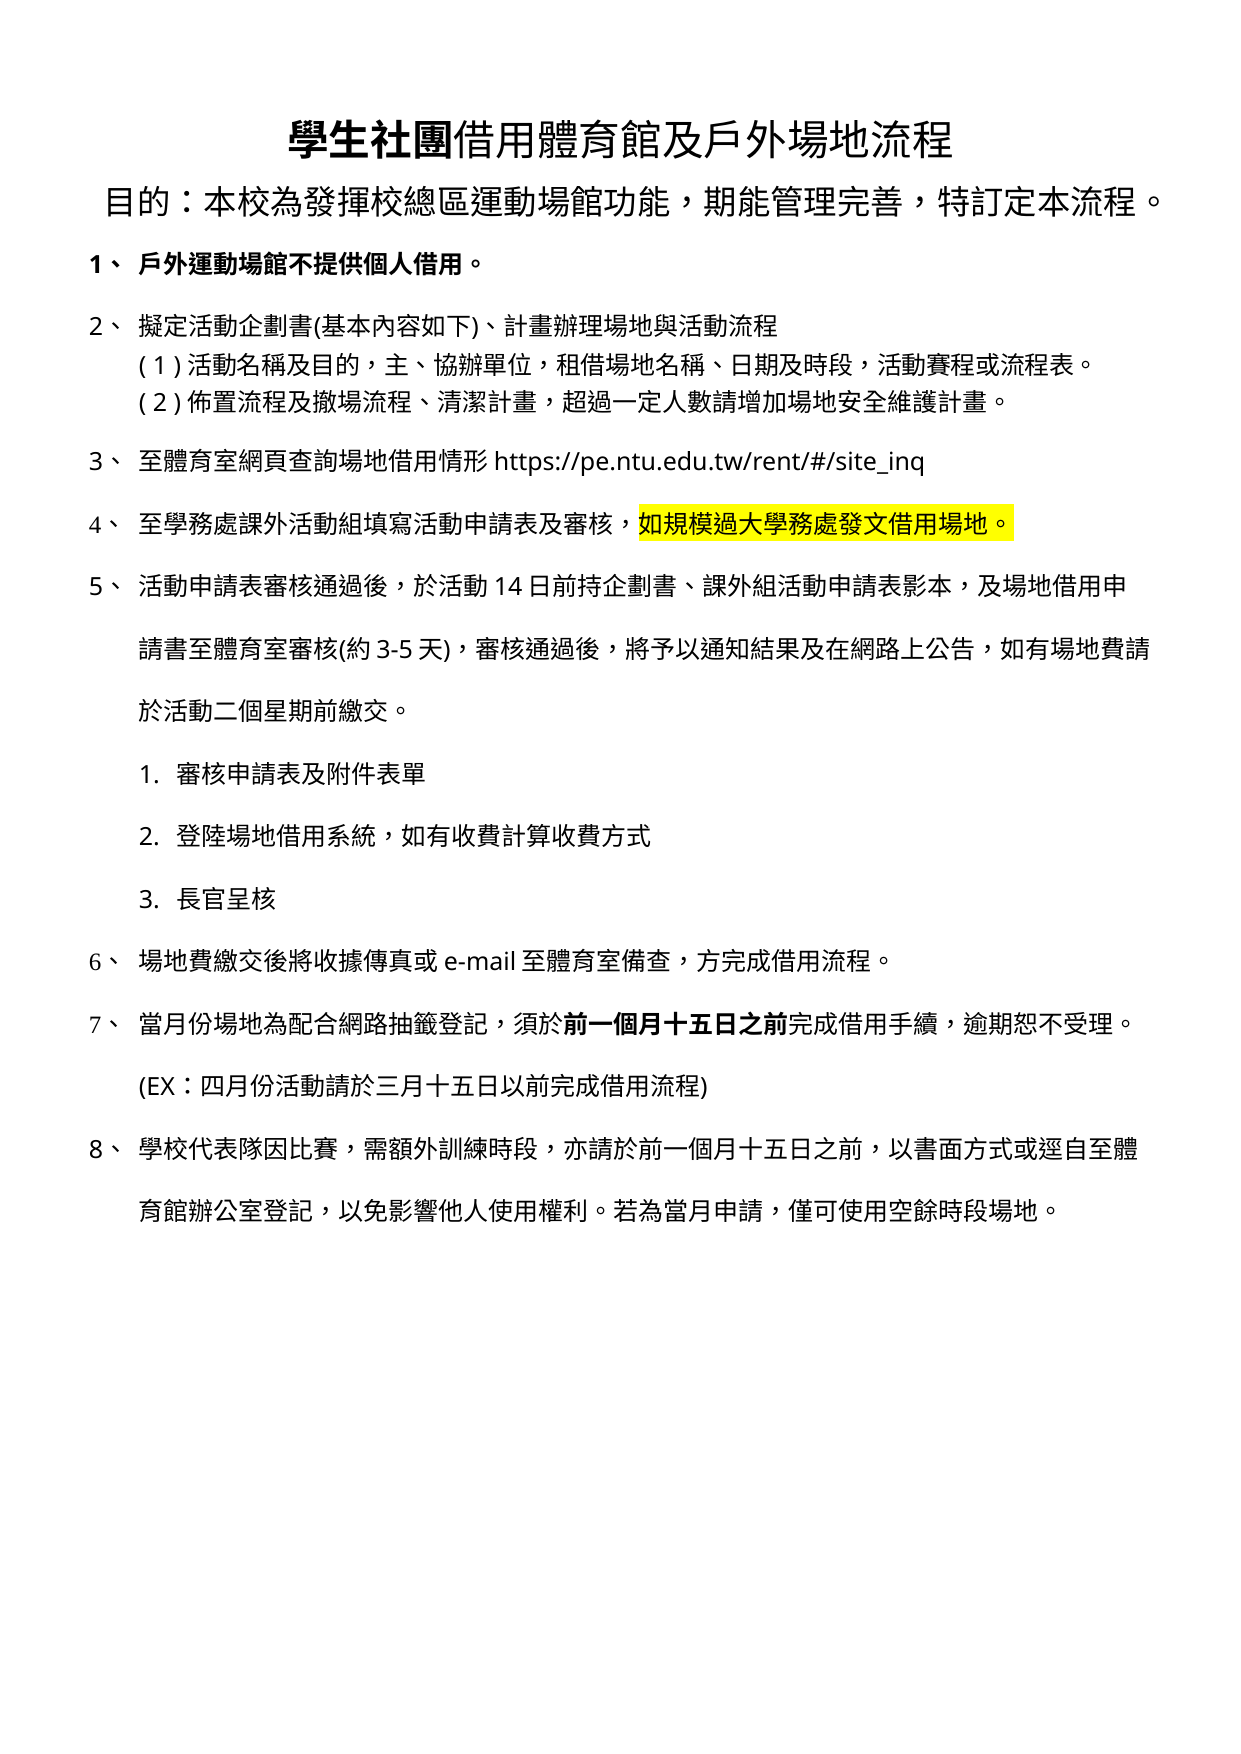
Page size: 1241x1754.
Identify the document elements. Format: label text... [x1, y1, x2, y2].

text ( 1 ) 活動名稱及目的，主、協辦單位，租借場地名稱、日期及時段，活動賽程或流程表。 [139, 346, 1152, 382]
list 場地費繳交後將收據傳真或e-mail至體育室備查，方完成借用流程。 [89, 918, 1152, 981]
list 擬定活動企劃書(基本內容如下)、計畫辦理場地與活動流程 [89, 283, 1152, 346]
text 學生社團借用體育館及戶外場地流程 [89, 96, 1152, 158]
list 登陸場地借用系統，如有收費計算收費方式 [139, 793, 1152, 856]
text ( 2 ) 佈置流程及撤場流程、清潔計畫，超過一定人數請增加場地安全維護計畫。 [139, 382, 1152, 418]
list 至學務處課外活動組填寫活動申請表及審核，如規模過大學務處發文借用場地。 [89, 481, 1152, 543]
list 至體育室網頁查詢場地借用情形https://pe.ntu.edu.tw/rent/#/site_inq [89, 418, 1152, 481]
list 審核申請表及附件表單 [139, 731, 1152, 793]
text 目的：本校為發揮校總區運動場館功能，期能管理完善，特訂定本流程。 [89, 158, 1152, 221]
list 當月份場地為配合網路抽籤登記，須於前一個月十五日之前完成借用手續，逾期恕不受理。(EX：四月份活動請於三月十五日以前完成借用流程) [89, 981, 1152, 1106]
list 活動申請表審核通過後，於活動14日前持企劃書、課外組活動申請表影本，及場地借用申請書至體育室審核(約3-5天)，審核通過後，將予以通知結果及在網路上公告，如有場地費請於活動二個星期前繳交。 [89, 543, 1152, 731]
list 長官呈核 [139, 856, 1152, 918]
list 學校代表隊因比賽，需額外訓練時段，亦請於前一個月十五日之前，以書面方式或逕自至體育館辦公室登記，以免影響他人使用權利。若為當月申請，僅可使用空餘時段場地。 [89, 1106, 1152, 1231]
list 戶外運動場館不提供個人借用。 [89, 221, 1152, 283]
